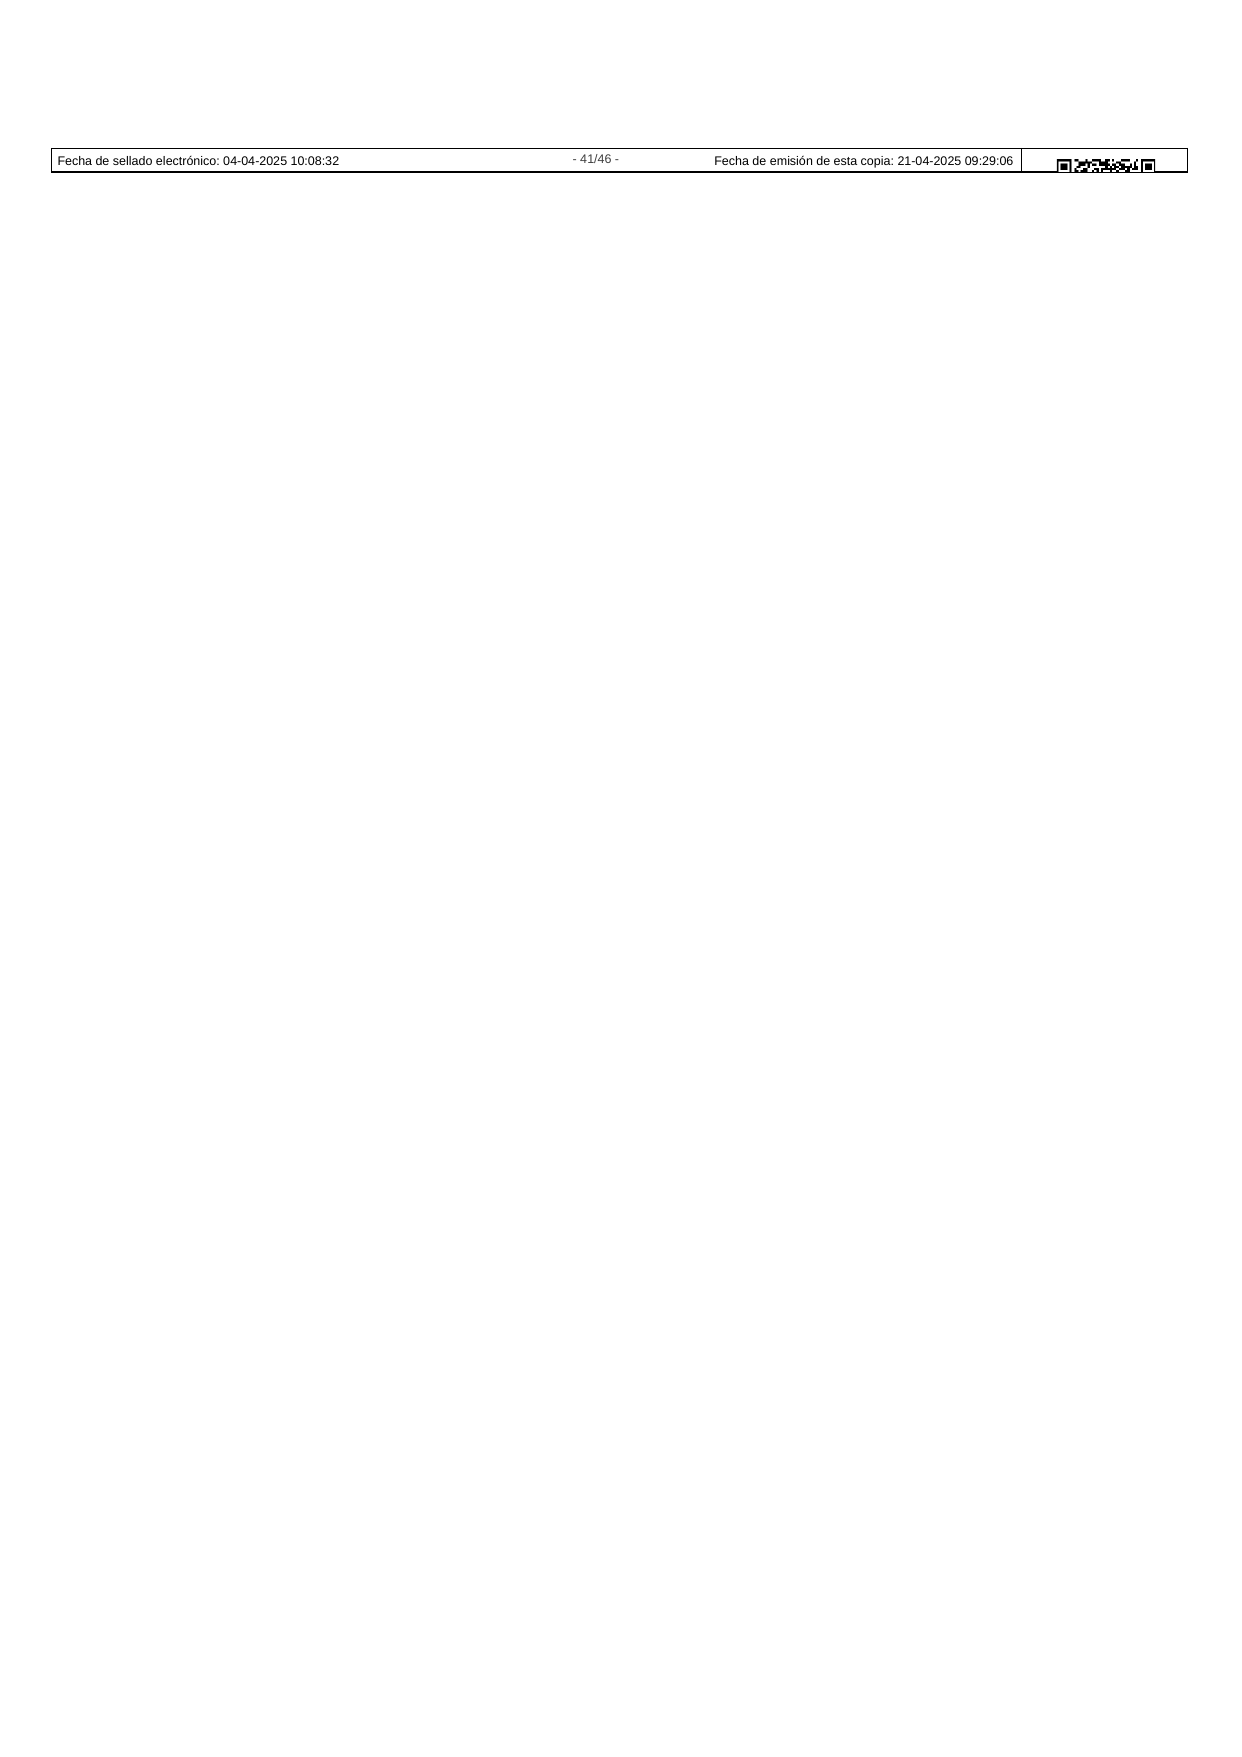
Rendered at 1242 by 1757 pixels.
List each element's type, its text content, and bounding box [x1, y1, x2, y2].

table_header [1022, 149, 1187, 171]
table_cell Fecha de sellado electrónico: 04-04-2025 10:08:32 - 41/46 - Fecha de emisión de esta copia: 21-04-2025 09:29:06 [52, 149, 1021, 171]
